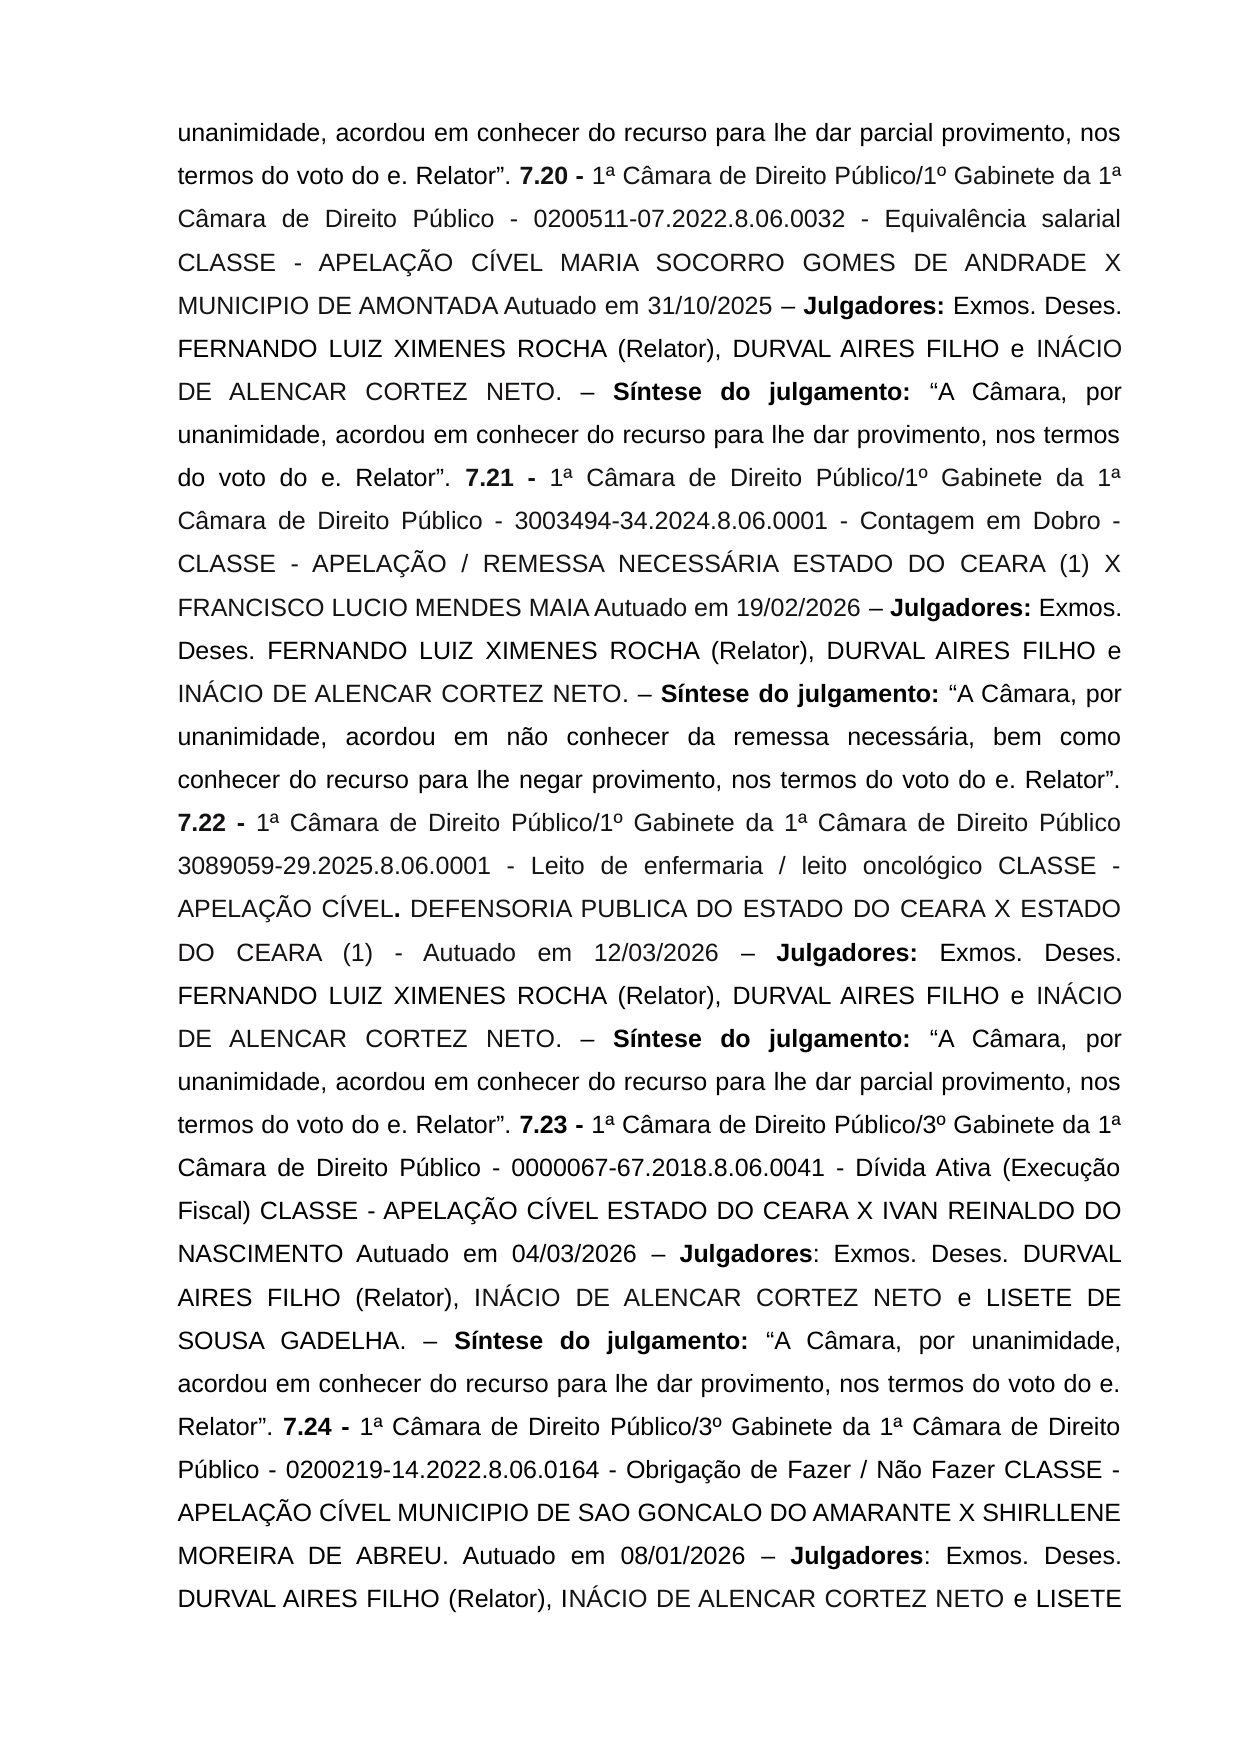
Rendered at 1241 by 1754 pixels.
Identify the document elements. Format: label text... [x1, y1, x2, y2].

text unanimidade, acordou em conhecer do recurso para lhe dar parcial provimento, nos termos do voto do e. Relator”. 7.20 - 1ª Câmara de Direito Público/1º Gabinete da 1ª Câmara de Direito Público - 0200511-07.2022.8.06.0032 - Equivalência salarial CLASSE - APELAÇÃO CÍVEL MARIA SOCORRO GOMES DE ANDRADE X MUNICIPIO DE AMONTADA Autuado em 31/10/2025 – Julgadores: Exmos. Deses. FERNANDO LUIZ XIMENES ROCHA (Relator), DURVAL AIRES FILHO e INÁCIO DE ALENCAR CORTEZ NETO. – Síntese do julgamento: “A Câmara, por unanimidade, acordou em conhecer do recurso para lhe dar provimento, nos termos do voto do e. Relator”. 7.21 - 1ª Câmara de Direito Público/1º Gabinete da 1ª Câmara de Direito Público - 3003494-34.2024.8.06.0001 - Contagem em Dobro - CLASSE - APELAÇÃO / REMESSA NECESSÁRIA ESTADO DO CEARA (1) X FRANCISCO LUCIO MENDES MAIA Autuado em 19/02/2026 – Julgadores: Exmos. Deses. FERNANDO LUIZ XIMENES ROCHA (Relator), DURVAL AIRES FILHO e INÁCIO DE ALENCAR CORTEZ NETO. – Síntese do julgamento: “A Câmara, por unanimidade, acordou em não conhecer da remessa necessária, bem como conhecer do recurso para lhe negar provimento, nos termos do voto do e. Relator”. 7.22 - 1ª Câmara de Direito Público/1º Gabinete da 1ª Câmara de Direito Público 3089059-29.2025.8.06.0001 - Leito de enfermaria / leito oncológico CLASSE - APELAÇÃO CÍVEL. DEFENSORIA PUBLICA DO ESTADO DO CEARA X ESTADO DO CEARA (1) - Autuado em 12/03/2026 – Julgadores: Exmos. Deses. FERNANDO LUIZ XIMENES ROCHA (Relator), DURVAL AIRES FILHO e INÁCIO DE ALENCAR CORTEZ NETO. – Síntese do julgamento: “A Câmara, por unanimidade, acordou em conhecer do recurso para lhe dar parcial provimento, nos termos do voto do e. Relator”. 7.23 - 1ª Câmara de Direito Público/3º Gabinete da 1ª Câmara de Direito Público - 0000067-67.2018.8.06.0041 - Dívida Ativa (Execução Fiscal) CLASSE - APELAÇÃO CÍVEL ESTADO DO CEARA X IVAN REINALDO DO NASCIMENTO Autuado em 04/03/2026 – Julgadores: Exmos. Deses. DURVAL AIRES FILHO (Relator), INÁCIO DE ALENCAR CORTEZ NETO e LISETE DE SOUSA GADELHA. – Síntese do julgamento: “A Câmara, por unanimidade, acordou em conhecer do recurso para lhe dar provimento, nos termos do voto do e. Relator”. 7.24 - 1ª Câmara de Direito Público/3º Gabinete da 1ª Câmara de Direito Público - 0200219-14.2022.8.06.0164 - Obrigação de Fazer / Não Fazer CLASSE - APELAÇÃO CÍVEL MUNICIPIO DE SAO GONCALO DO AMARANTE X SHIRLLENE MOREIRA DE ABREU. Autuado em 08/01/2026 – Julgadores: Exmos. Deses. DURVAL AIRES FILHO (Relator), INÁCIO DE ALENCAR CORTEZ NETO e LISETE [177, 118, 1122, 1613]
